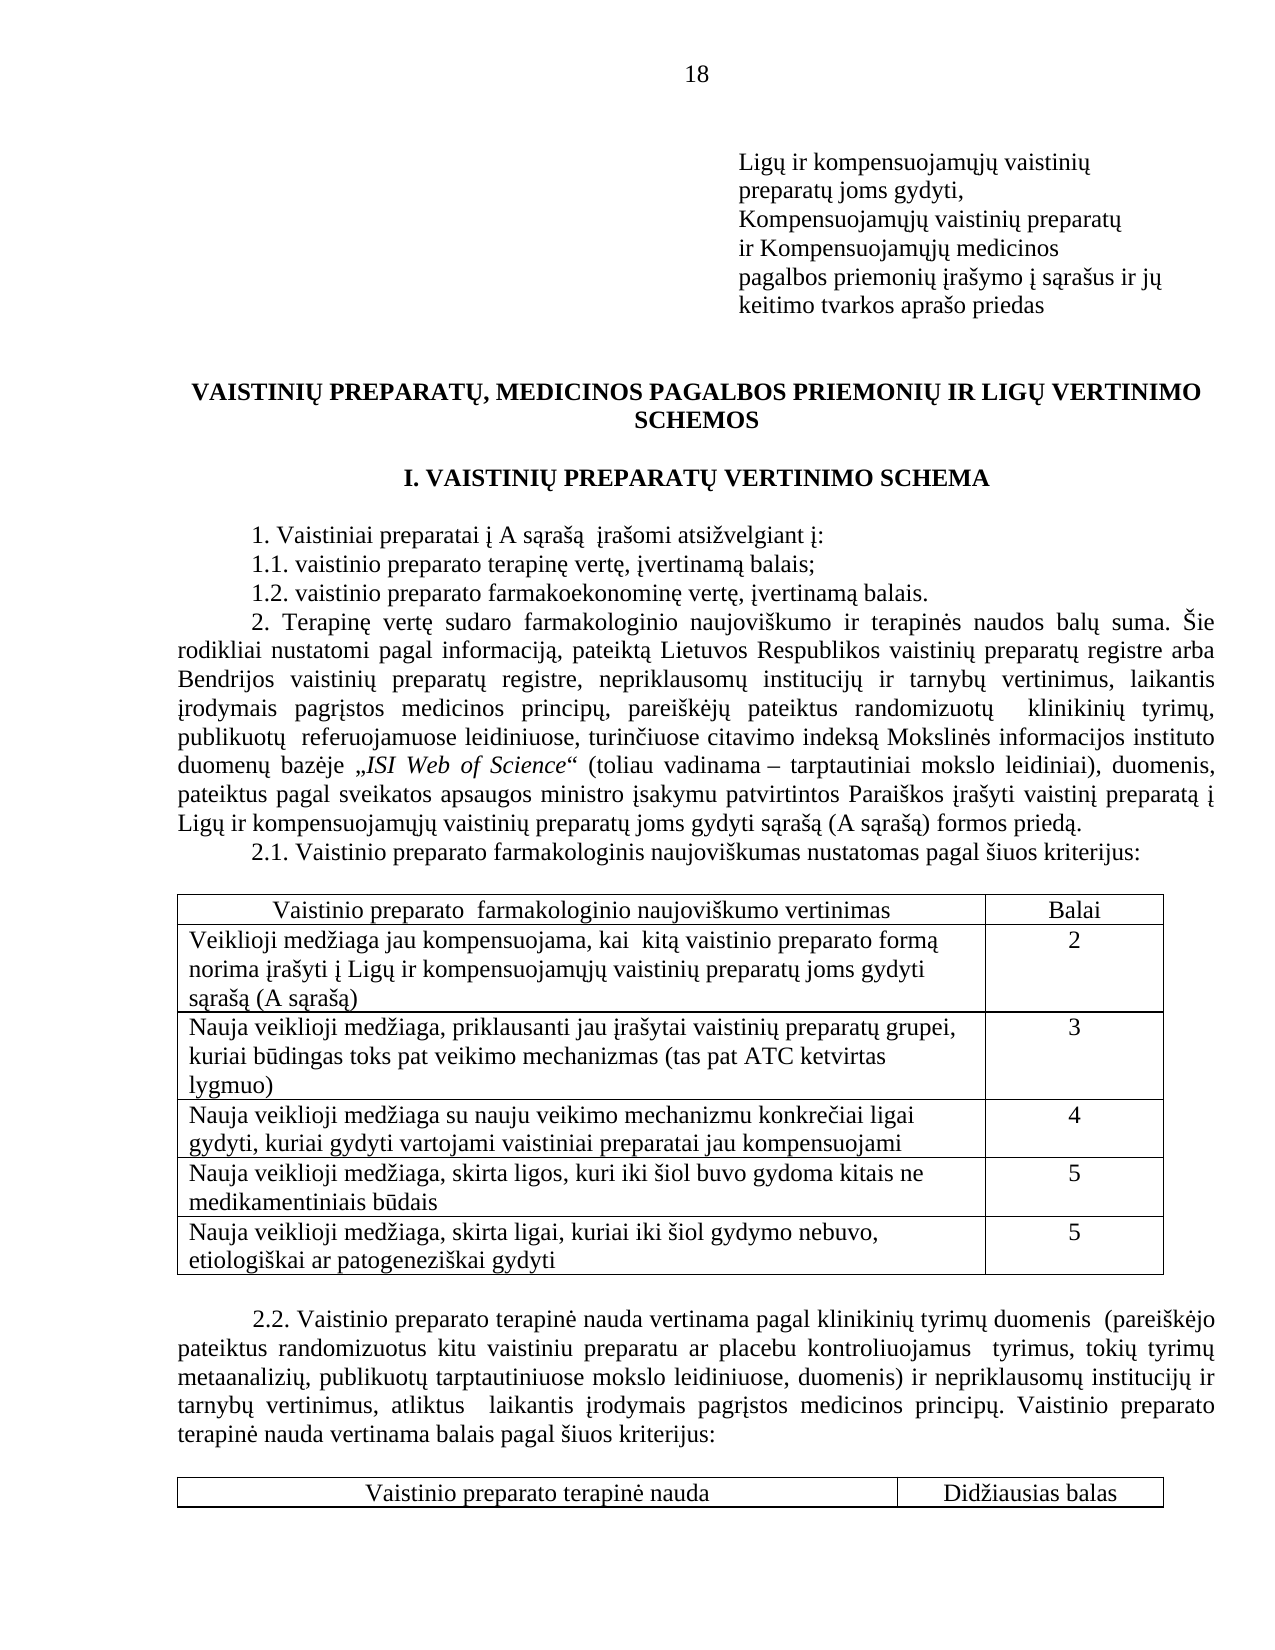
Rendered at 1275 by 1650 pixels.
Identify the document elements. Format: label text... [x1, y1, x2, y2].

text Kompensuojamųjų vaistinių preparatų [738, 204, 1216, 233]
text ir Kompensuojamųjų medicinos [738, 233, 1216, 262]
text 2. Terapinę vertę sudaro farmakologinio naujoviškumo ir terapinės naudos balų suma. Šie rodikliai nustatomi pagal informaciją, pateiktą Lietuvos Respublikos vaistinių preparatų registre arba Bendrijos vaistinių preparatų registre, nepriklausomų institucijų ir tarnybų vertinimus, laikantis įrodymais pagrįstos medicinos principų, pareiškėjų pateiktus randomizuotų klinikinių tyrimų, publikuotų referuojamuose leidiniuose, turinčiuose citavimo indeksą Mokslinės informacijos instituto duomenų bazėje „ISI Web of Science“ (toliau vadinama – tarptautiniai mokslo leidiniai), duomenis, pateiktus pagal sveikatos apsaugos ministro įsakymu patvirtintos Paraiškos įrašyti vaistinį preparatą į Ligų ir kompensuojamųjų vaistinių preparatų joms gydyti sąrašą (A sąrašą) formos priedą. [177, 607, 1216, 837]
table_cell 3 [986, 1013, 1163, 1099]
table_header Vaistinio preparato farmakologinio naujoviškumo vertinimas [178, 895, 985, 924]
text 1. Vaistiniai preparatai į A sąrašą įrašomi atsižvelgiant į: [177, 521, 1216, 549]
text pagalbos priemonių įrašymo į sąrašus ir jų [738, 262, 1216, 291]
text preparatų joms gydyti, [738, 176, 1216, 204]
text keitimo tvarkos aprašo priedas [738, 291, 1216, 319]
text 1.2. vaistinio preparato farmakoekonominę vertę, įvertinamą balais. [177, 578, 1216, 607]
text 2.1. Vaistinio preparato farmakologinis naujoviškumas nustatomas pagal šiuos kriterijus: [177, 837, 1216, 866]
text VAISTINIŲ PREPARATŲ, MEDICINOS PAGALBOS PRIEMONIŲ IR LIGŲ VERTINIMO SCHEMOS [177, 377, 1216, 434]
table_header Balai [986, 895, 1163, 924]
table_cell Nauja veiklioji medžiaga, priklausanti jau įrašytai vaistinių preparatų grupei, kuriai būdingas toks pat veikimo mechanizmas (tas pat ATC ketvirtas lygmuo) [178, 1013, 985, 1099]
table_cell Nauja veiklioji medžiaga su nauju veikimo mechanizmu konkrečiai ligai gydyti, kuriai gydyti vartojami vaistiniai preparatai jau kompensuojami [178, 1100, 985, 1157]
table_header Didžiausias balas [898, 1478, 1163, 1506]
text I. VAISTINIŲ PREPARATŲ VERTINIMO SCHEMA [177, 463, 1216, 492]
table_cell Nauja veiklioji medžiaga, skirta ligos, kuri iki šiol buvo gydoma kitais ne medikamentiniais būdais [178, 1158, 985, 1216]
table_cell 5 [986, 1158, 1163, 1216]
text Ligų ir kompensuojamųjų vaistinių [738, 147, 1216, 176]
table_cell Veiklioji medžiaga jau kompensuojama, kai kitą vaistinio preparato formą norima įrašyti į Ligų ir kompensuojamųjų vaistinių preparatų joms gydyti sąrašą (A sąrašą) [178, 925, 985, 1011]
table_cell 4 [986, 1100, 1163, 1157]
text 2.2. Vaistinio preparato terapinė nauda vertinama pagal klinikinių tyrimų duomenis (pareiškėjo pateiktus randomizuotus kitu vaistiniu preparatu ar placebu kontroliuojamus tyrimus, tokių tyrimų metaanalizių, publikuotų tarptautiniuose mokslo leidiniuose, duomenis) ir nepriklausomų institucijų ir tarnybų vertinimus, atliktus laikantis įrodymais pagrįstos medicinos principų. Vaistinio preparato terapinė nauda vertinama balais pagal šiuos kriterijus: [177, 1304, 1216, 1448]
table_header Vaistinio preparato terapinė nauda [178, 1478, 897, 1506]
table_cell 5 [986, 1217, 1163, 1274]
text 1.1. vaistinio preparato terapinę vertę, įvertinamą balais; [177, 549, 1216, 578]
table_cell 2 [986, 925, 1163, 1011]
table_cell Nauja veiklioji medžiaga, skirta ligai, kuriai iki šiol gydymo nebuvo, etiologiškai ar patogeneziškai gydyti [178, 1217, 985, 1274]
